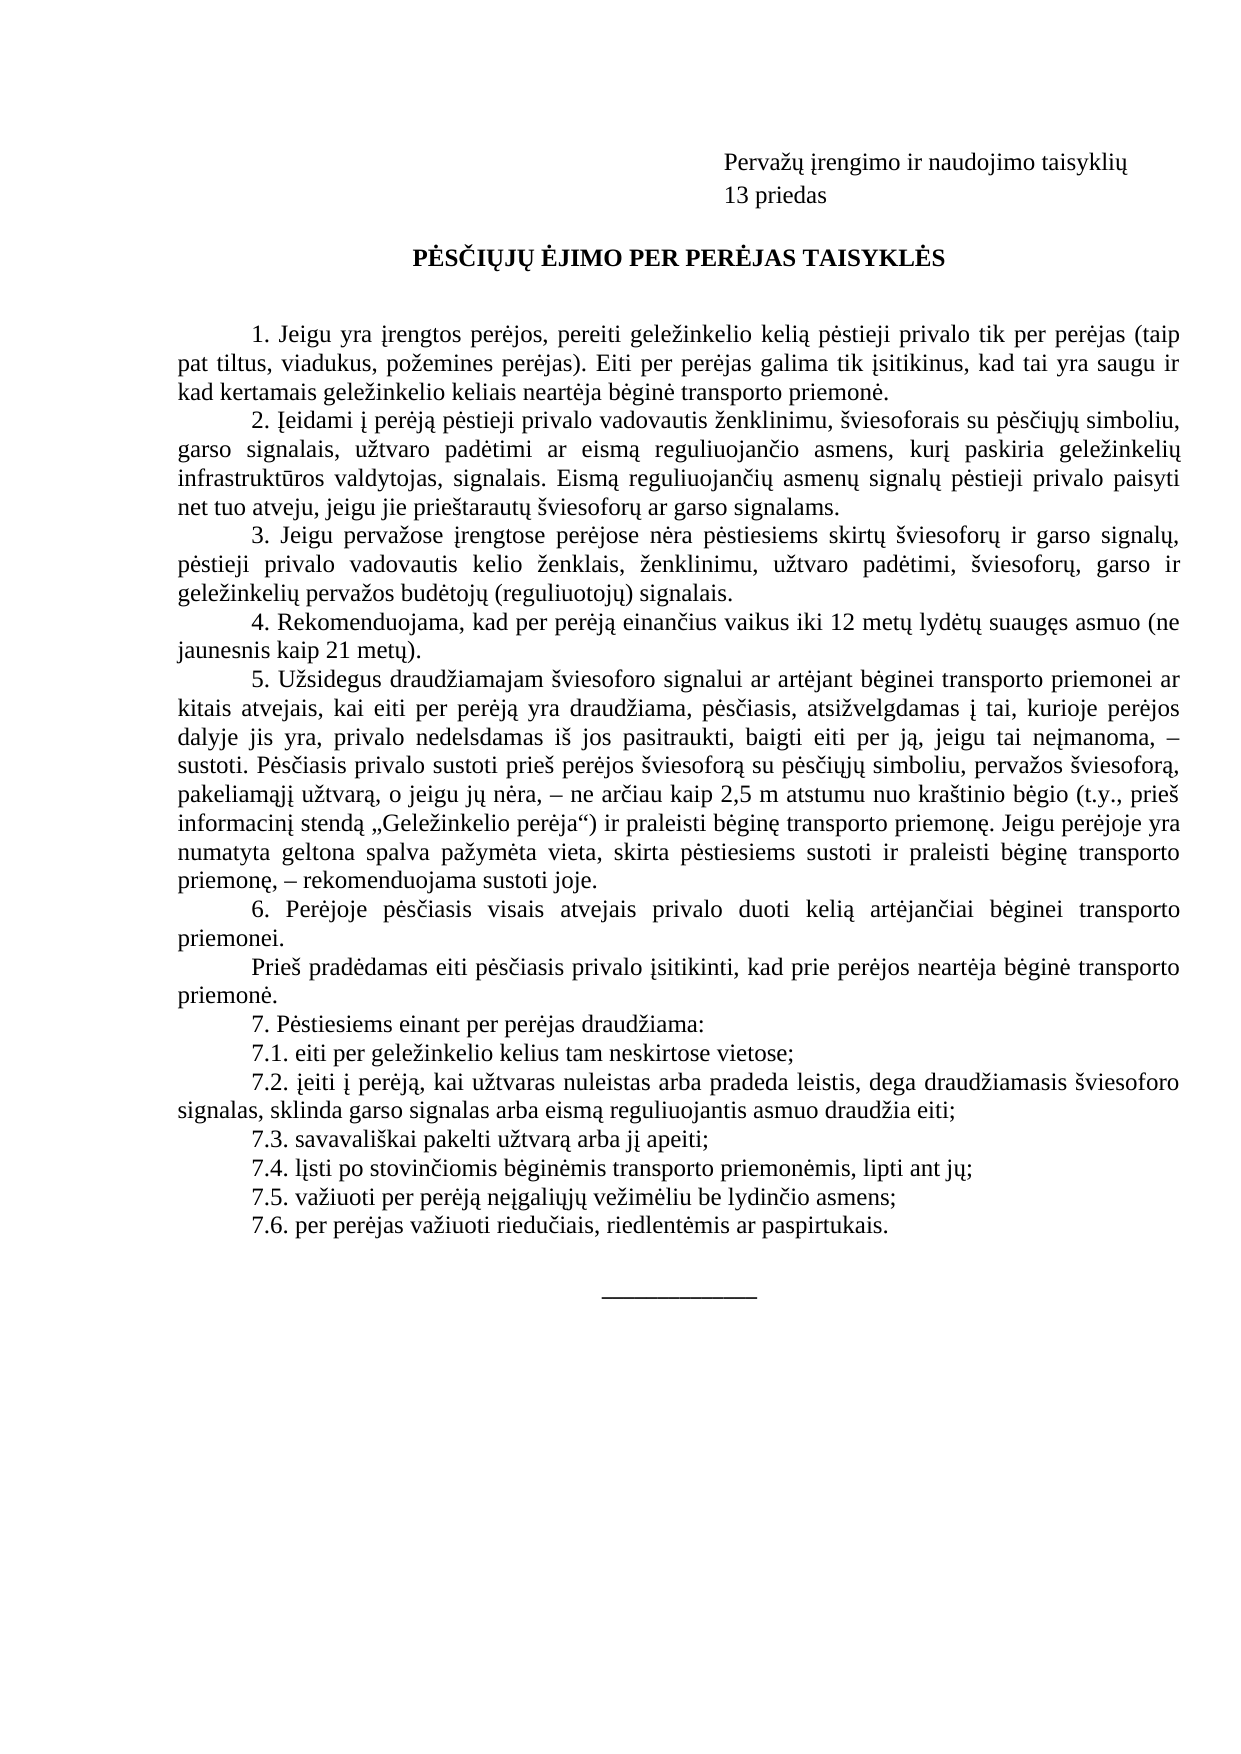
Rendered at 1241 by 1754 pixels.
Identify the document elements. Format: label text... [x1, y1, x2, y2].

text 7.5. važiuoti per perėją neįgaliųjų vežimėliu be lydinčio asmens; [177, 1182, 1181, 1211]
text 7.6. per perėjas važiuoti riedučiais, riedlentėmis ar paspirtukais. [177, 1211, 1181, 1239]
text PĖSČIŲJŲ ĖJIMO PER PERĖJAS TAISYKLĖS [177, 243, 1181, 271]
text 7.3. savavališkai pakelti užtvarą arba jį apeiti; [177, 1124, 1181, 1153]
text 4. Rekomenduojama, kad per perėją einančius vaikus iki 12 metų lydėtų suaugęs asmuo (ne jaunesnis kaip 21 metų). [177, 607, 1181, 664]
text 5. Užsidegus draudžiamajam šviesoforo signalui ar artėjant bėginei transporto priemonei ar kitais atvejais, kai eiti per perėją yra draudžiama, pėsčiasis, atsižvelgdamas į tai, kurioje perėjos dalyje jis yra, privalo nedelsdamas iš jos pasitraukti, baigti eiti per ją, jeigu tai neįmanoma, – sustoti. Pėsčiasis privalo sustoti prieš perėjos šviesoforą su pėsčiųjų simboliu, pervažos šviesoforą, pakeliamąjį užtvarą, o jeigu jų nėra, – ne arčiau kaip 2,5 m atstumu nuo kraštinio bėgio (t.y., prieš informacinį stendą „Geležinkelio perėja“) ir praleisti bėginę transporto priemonę. Jeigu perėjoje yra numatyta geltona spalva pažymėta vieta, skirta pėstiesiems sustoti ir praleisti bėginę transporto priemonę, – rekomenduojama sustoti joje. [177, 664, 1181, 894]
text 3. Jeigu pervažose įrengtose perėjose nėra pėstiesiems skirtų šviesoforų ir garso signalų, pėstieji privalo vadovautis kelio ženklais, ženklinimu, užtvaro padėtimi, šviesoforų, garso ir geležinkelių pervažos budėtojų (reguliuotojų) signalais. [177, 521, 1181, 607]
text ______________ [177, 1268, 1181, 1302]
text Prieš pradėdamas eiti pėsčiasis privalo įsitikinti, kad prie perėjos neartėja bėginė transporto priemonė. [177, 952, 1181, 1009]
text 7.2. įeiti į perėją, kai užtvaras nuleistas arba pradeda leistis, dega draudžiamasis šviesoforo signalas, sklinda garso signalas arba eismą reguliuojantis asmuo draudžia eiti; [177, 1067, 1181, 1124]
text Pervažų įrengimo ir naudojimo taisyklių [447, 147, 1181, 176]
text 13 priedas [447, 180, 1181, 209]
text 2. Įeidami į perėją pėstieji privalo vadovautis ženklinimu, šviesoforais su pėsčiųjų simboliu, garso signalais, užtvaro padėtimi ar eismą reguliuojančio asmens, kurį paskiria geležinkelių infrastruktūros valdytojas, signalais. Eismą reguliuojančių asmenų signalų pėstieji privalo paisyti net tuo atveju, jeigu jie prieštarautų šviesoforų ar garso signalams. [177, 406, 1181, 521]
text 7.4. lįsti po stovinčiomis bėginėmis transporto priemonėmis, lipti ant jų; [177, 1153, 1181, 1182]
text 7. Pėstiesiems einant per perėjas draudžiama: [177, 1009, 1181, 1038]
text 1. Jeigu yra įrengtos perėjos, pereiti geležinkelio kelią pėstieji privalo tik per perėjas (taip pat tiltus, viadukus, požemines perėjas). Eiti per perėjas galima tik įsitikinus, kad tai yra saugu ir kad kertamais geležinkelio keliais neartėja bėginė transporto priemonė. [177, 319, 1181, 406]
text 6. Perėjoje pėsčiasis visais atvejais privalo duoti kelią artėjančiai bėginei transporto priemonei. [177, 894, 1181, 952]
text 7.1. eiti per geležinkelio kelius tam neskirtose vietose; [177, 1038, 1181, 1067]
